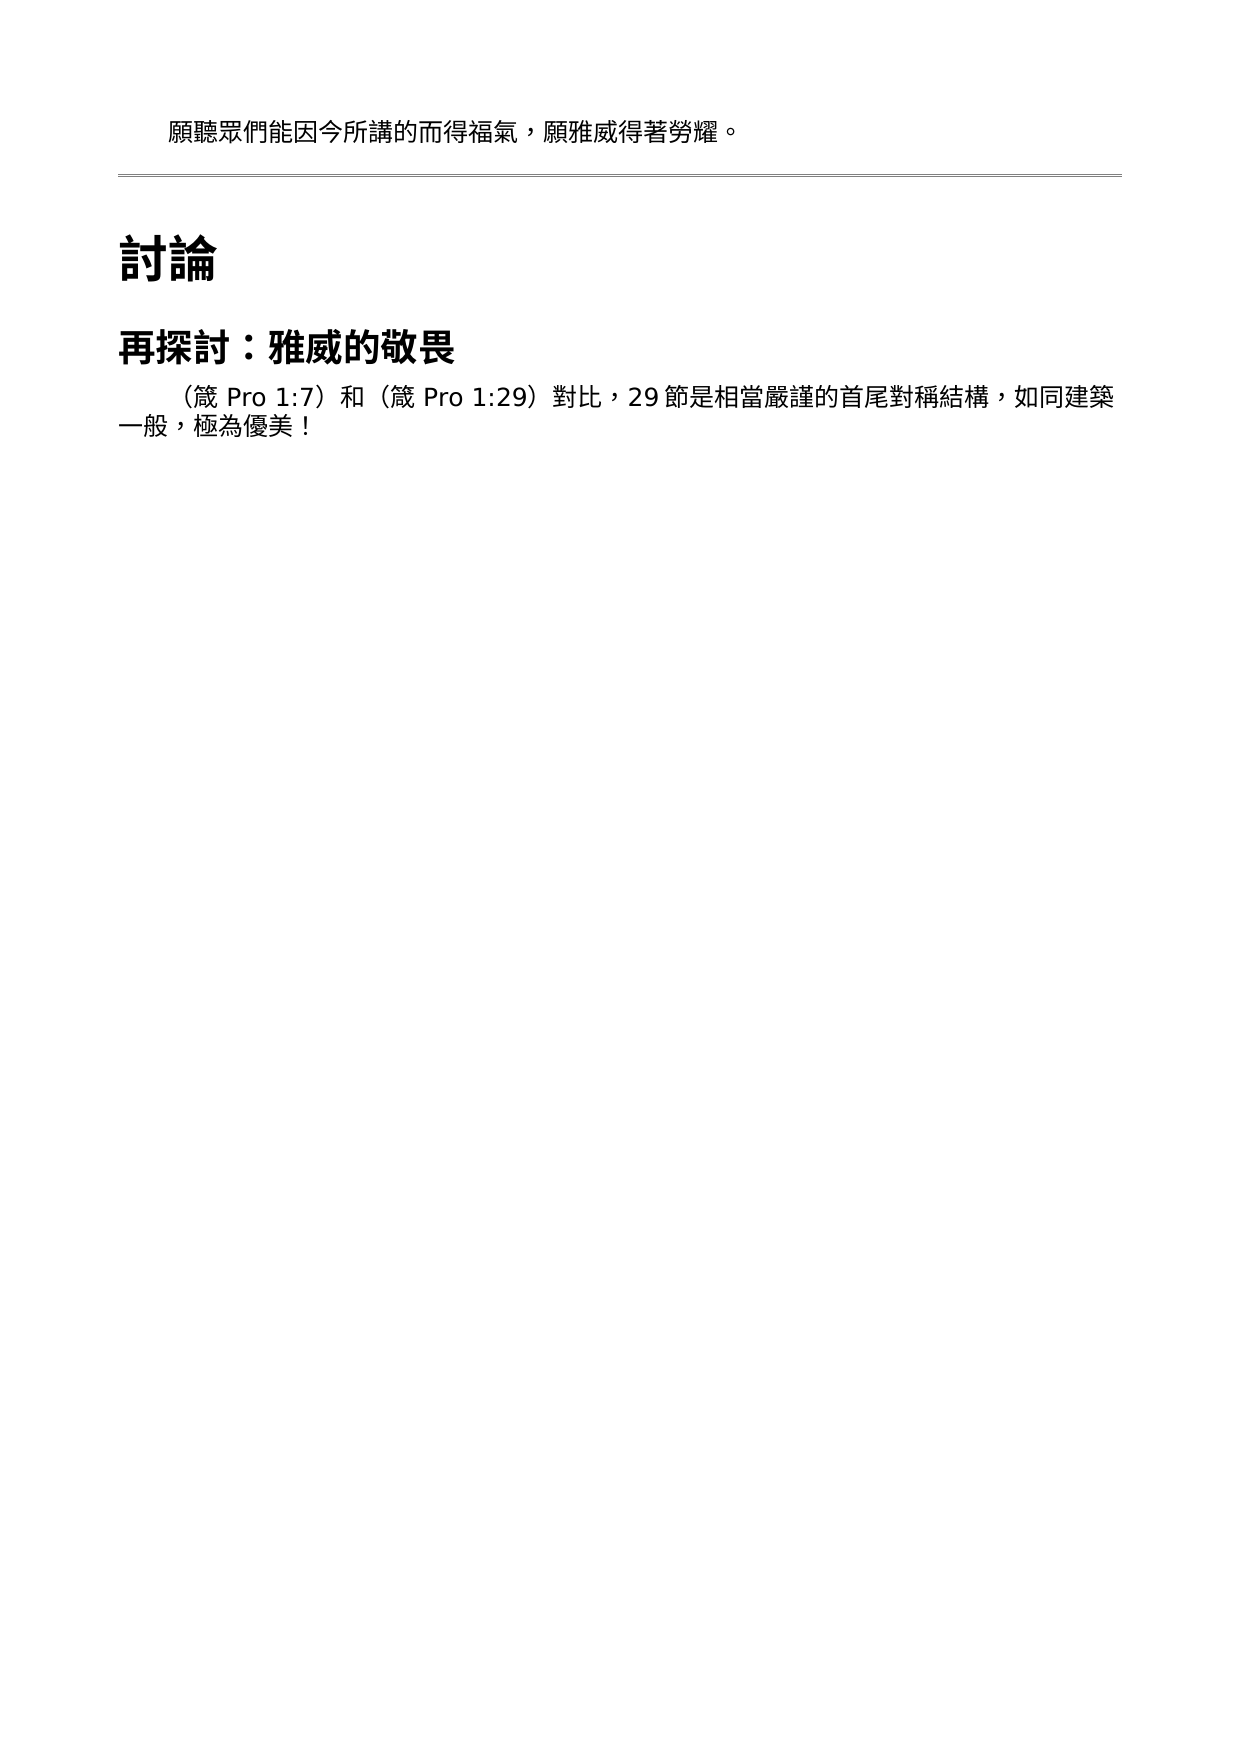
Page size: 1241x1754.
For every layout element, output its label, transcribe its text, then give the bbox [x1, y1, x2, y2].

subtitle 討論 [118, 231, 1122, 289]
text 願聽眾們能因今所講的而得福氣，願雅威得著勞耀。 [118, 118, 1122, 147]
text （箴 Pro 1:7）和（箴 Pro 1:29）對比，29節是相當嚴謹的首尾對稱結構，如同建築一般，極為優美！ [118, 383, 1122, 441]
subtitle 再探討：雅威的敬畏 [118, 327, 1122, 371]
